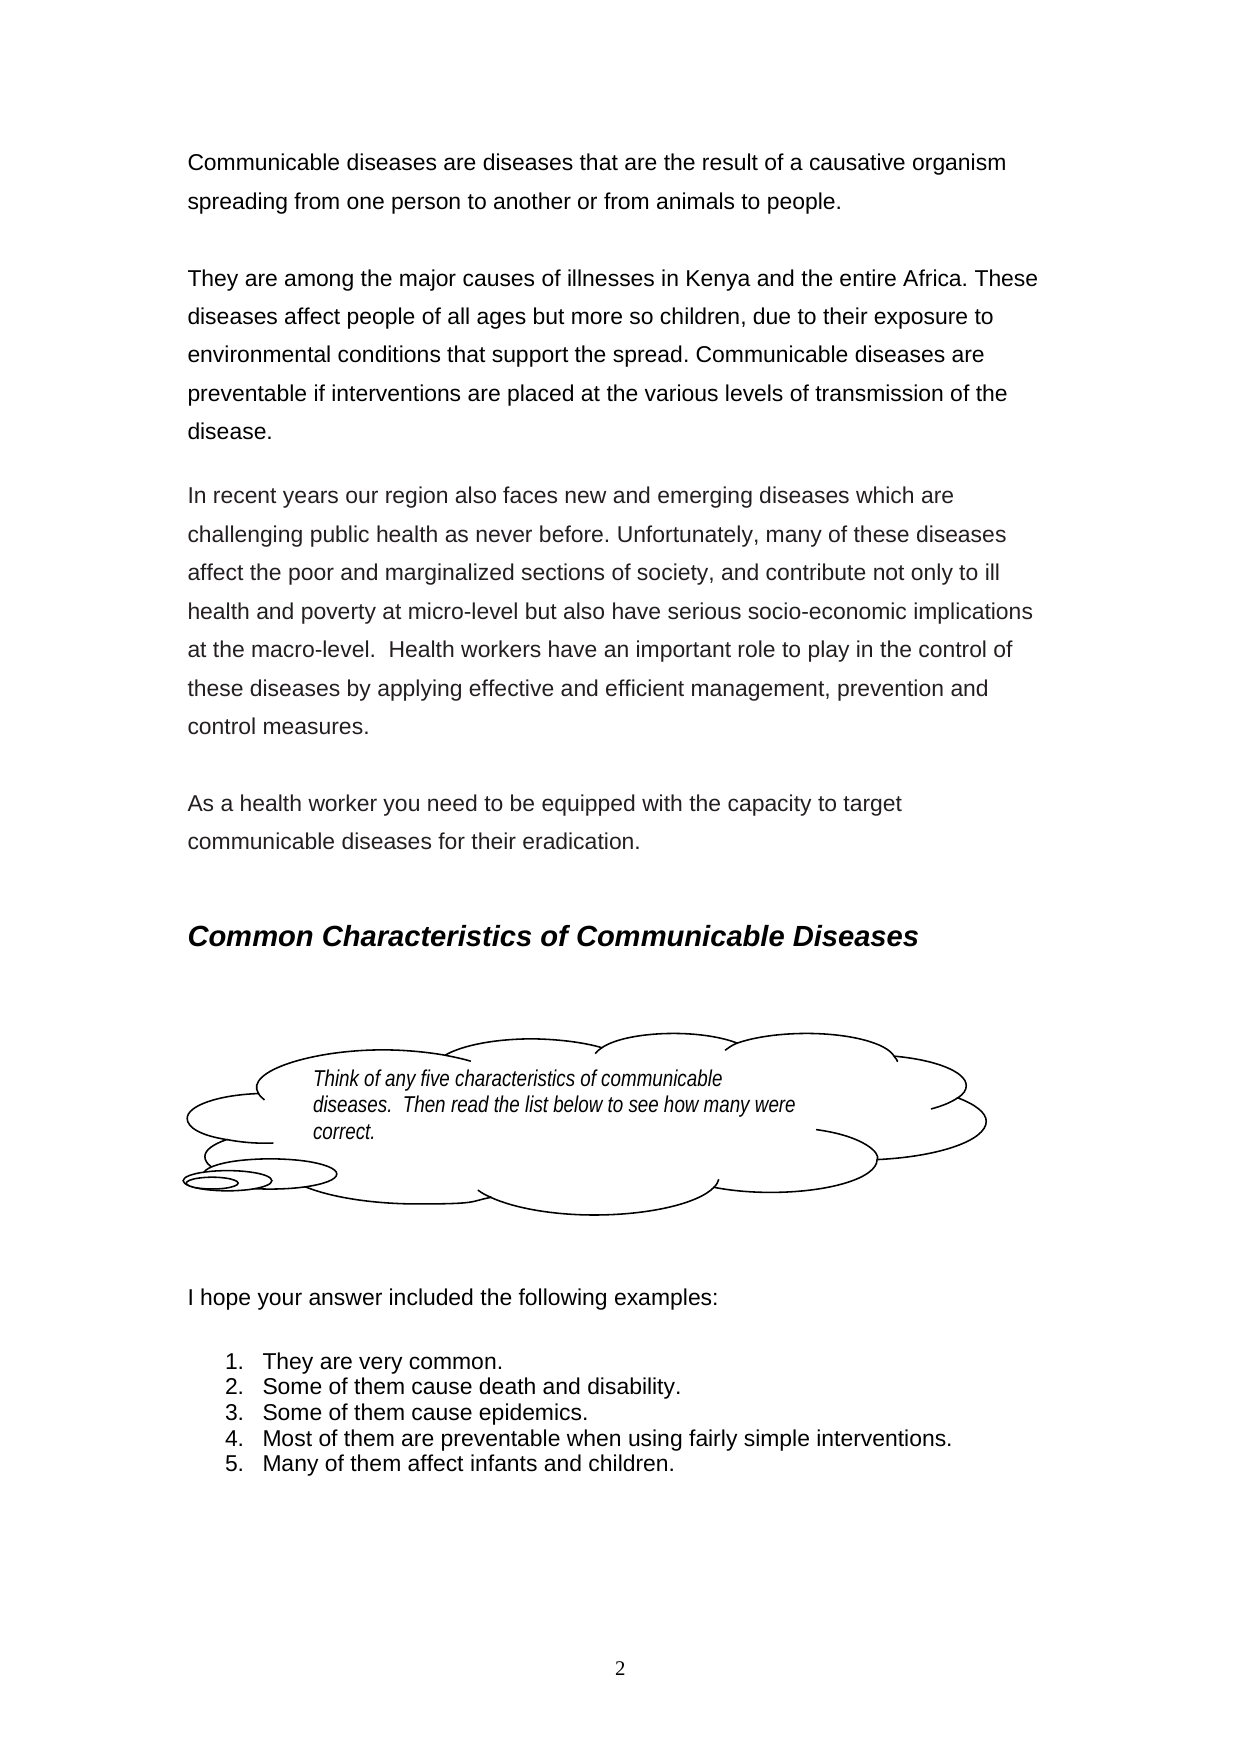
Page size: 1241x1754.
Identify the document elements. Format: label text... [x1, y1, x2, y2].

list Some of them cause death and disability. [225, 1374, 1053, 1400]
subtitle Common Characteristics of Communicable Diseases [187, 920, 1053, 953]
list Most of them are preventable when using fairly simple interventions. [225, 1425, 1053, 1451]
text In recent years our region also faces new and emerging diseases which are challenging public health as never before. Unfortunately, many of these diseases affect the poor and marginalized sections of society, and contribute not only to ill health and poverty at micro-level but also have serious socio-economic implications at the macro-level. Health workers have an important role to play in the control of these diseases by applying effective and efficient management, prevention and control measures. [187, 483, 1053, 739]
list Some of them cause epidemics. [225, 1400, 1053, 1425]
list They are very common. [225, 1348, 1053, 1374]
list Many of them affect infants and children. [225, 1451, 1053, 1477]
text I hope your answer included the following examples: [187, 1284, 1053, 1310]
text Communicable diseases are diseases that are the result of a causative organism spreading from one person to another or from animals to people. [187, 150, 1053, 214]
text They are among the major causes of illnesses in Kenya and the entire Africa. These diseases affect people of all ages but more so children, due to their exposure to environmental conditions that support the spread. Communicable diseases are preventable if interventions are placed at the various levels of transmission of the disease. [187, 265, 1053, 445]
text As a health worker you need to be equipped with the capacity to target communicable diseases for their eradication. [187, 791, 1053, 855]
